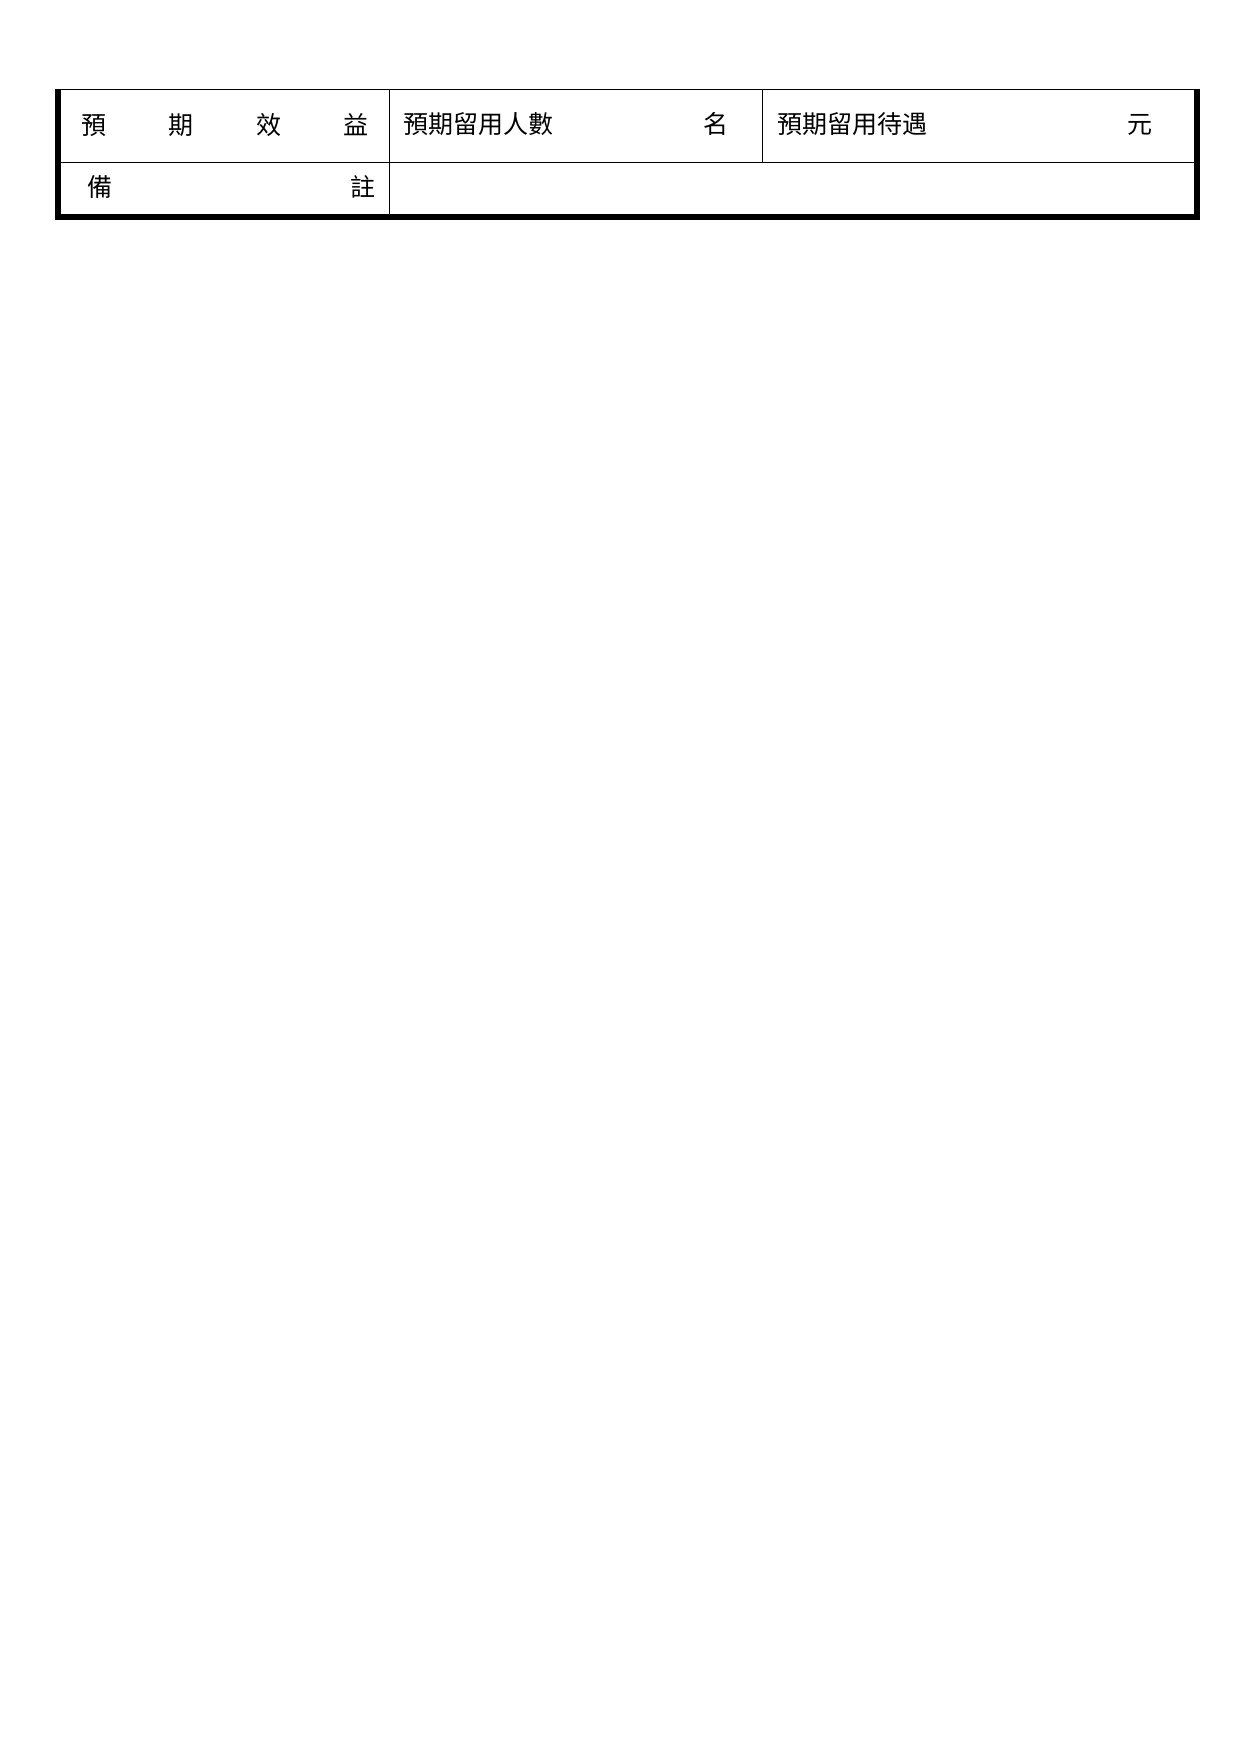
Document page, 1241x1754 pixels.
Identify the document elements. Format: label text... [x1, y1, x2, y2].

table_cell 備 註 [61, 163, 389, 214]
table_cell 預期留用人數 名 [390, 90, 762, 162]
table_cell 預 期 效 益 [61, 90, 389, 162]
table_cell 預期留用待遇 元 [763, 90, 1194, 162]
table_cell [390, 163, 1194, 214]
